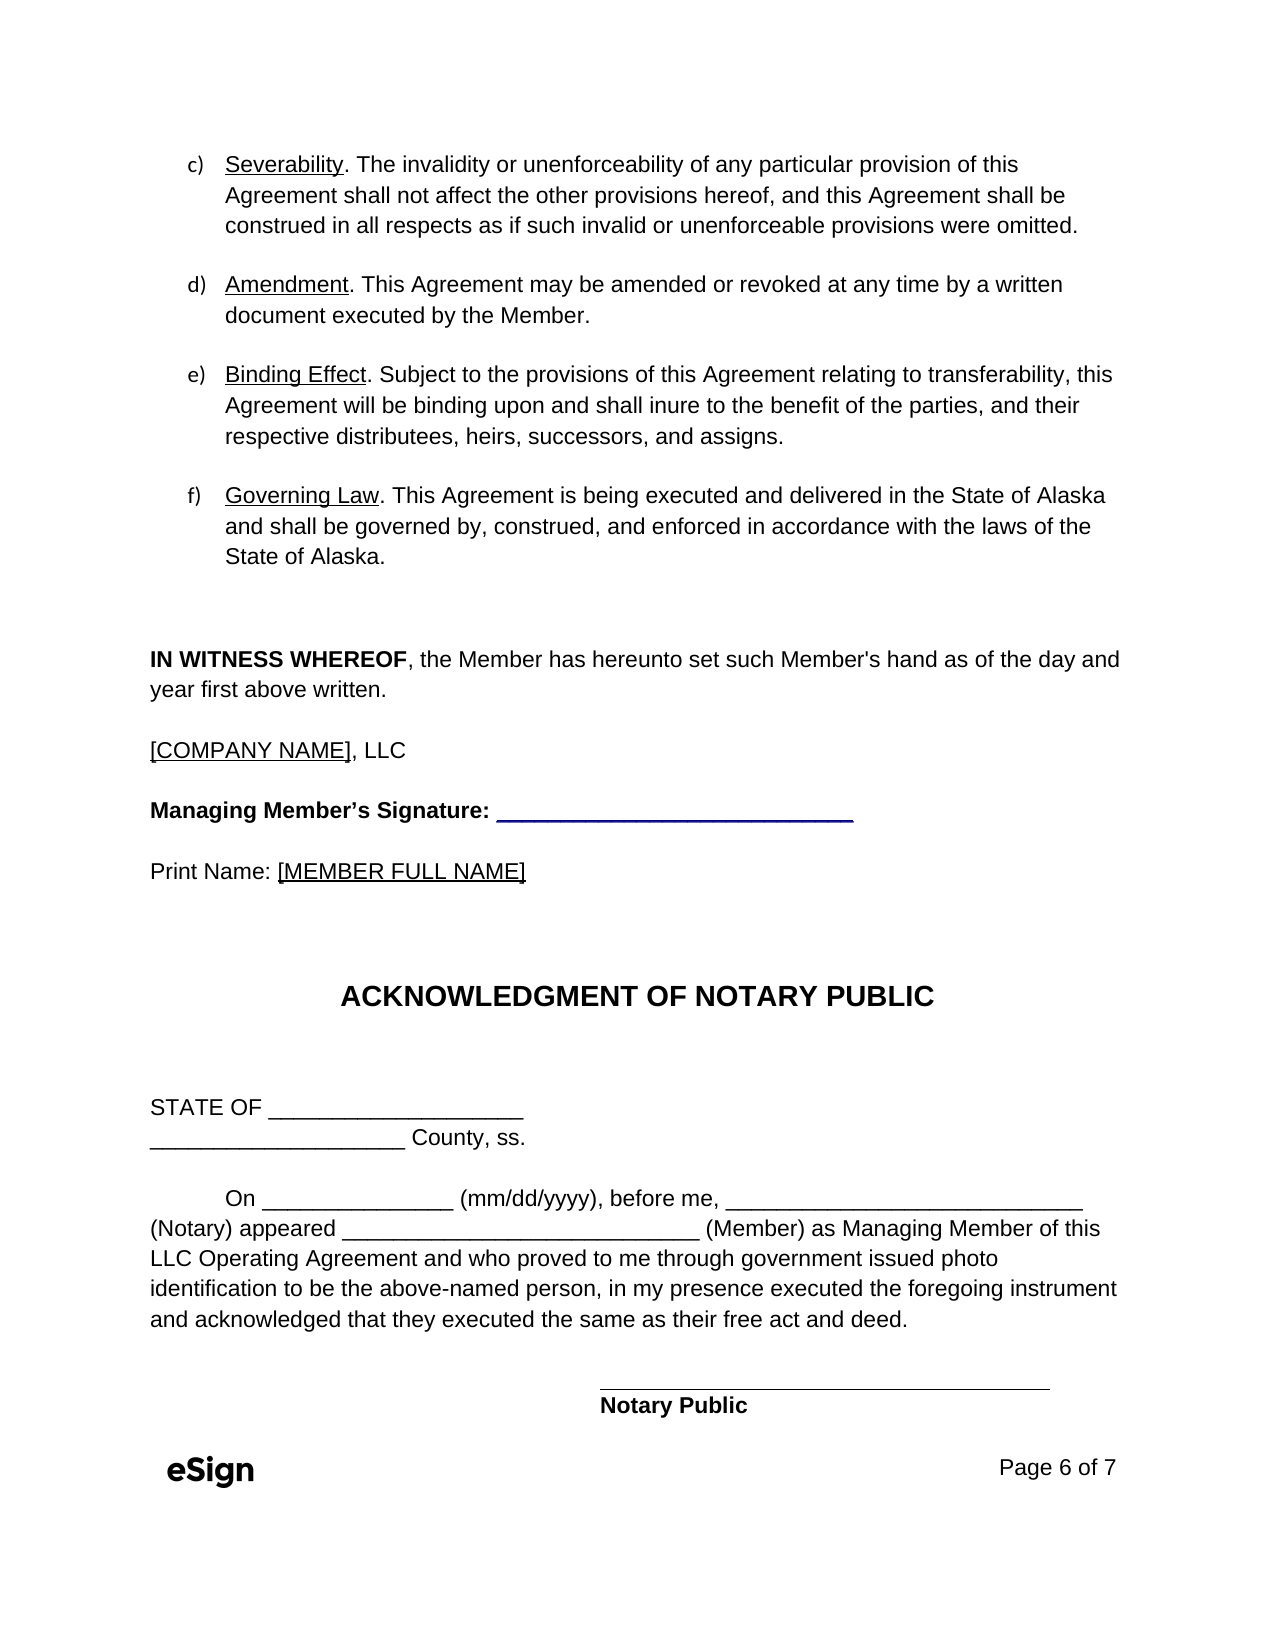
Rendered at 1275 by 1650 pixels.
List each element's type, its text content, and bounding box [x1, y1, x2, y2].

list Binding Effect. Subject to the provisions of this Agreement relating to transferability, this Agreement will be binding upon and shall inure to the benefit of the parties, and their respective distributees, heirs, successors, and assigns. [187, 361, 1125, 449]
list Severability. The invalidity or unenforceability of any particular provision of this Agreement shall not affect the other provisions hereof, and this Agreement shall be construed in all respects as if such invalid or unenforceable provisions were omitted. [187, 150, 1125, 238]
text IN WITNESS WHEREOF, the Member has hereunto set such Member's hand as of the day and year first above written. [150, 646, 1125, 703]
subtitle Print Name: [MEMBER FULL NAME] [150, 858, 1125, 884]
list Governing Law. This Agreement is being executed and delivered in the State of Alaska and shall be governed by, construed, and enforced in accordance with the laws of the State of Alaska. [187, 481, 1125, 569]
text On _______________ (mm/dd/yyyy), before me, ____________________________ (Notary) appeared ____________________________ (Member) as Managing Member of this LLC Operating Agreement and who proved to me through government issued photo identification to be the above-named person, in my presence executed the foregoing instrument and acknowledged that they executed the same as their free act and deed. [150, 1185, 1125, 1332]
subtitle STATE OF ____________________ [150, 1094, 1125, 1121]
subtitle Managing Member’s Signature: ____________________________ [150, 797, 1125, 824]
text ____________________ County, ss. [150, 1124, 1125, 1151]
text [COMPANY NAME], LLC [150, 737, 1125, 763]
list Amendment. This Agreement may be amended or revoked at any time by a written document executed by the Member. [187, 270, 1125, 329]
subtitle ACKNOWLEDGMENT OF NOTARY PUBLIC [150, 978, 1125, 1012]
subtitle Notary Public [150, 1392, 1125, 1419]
